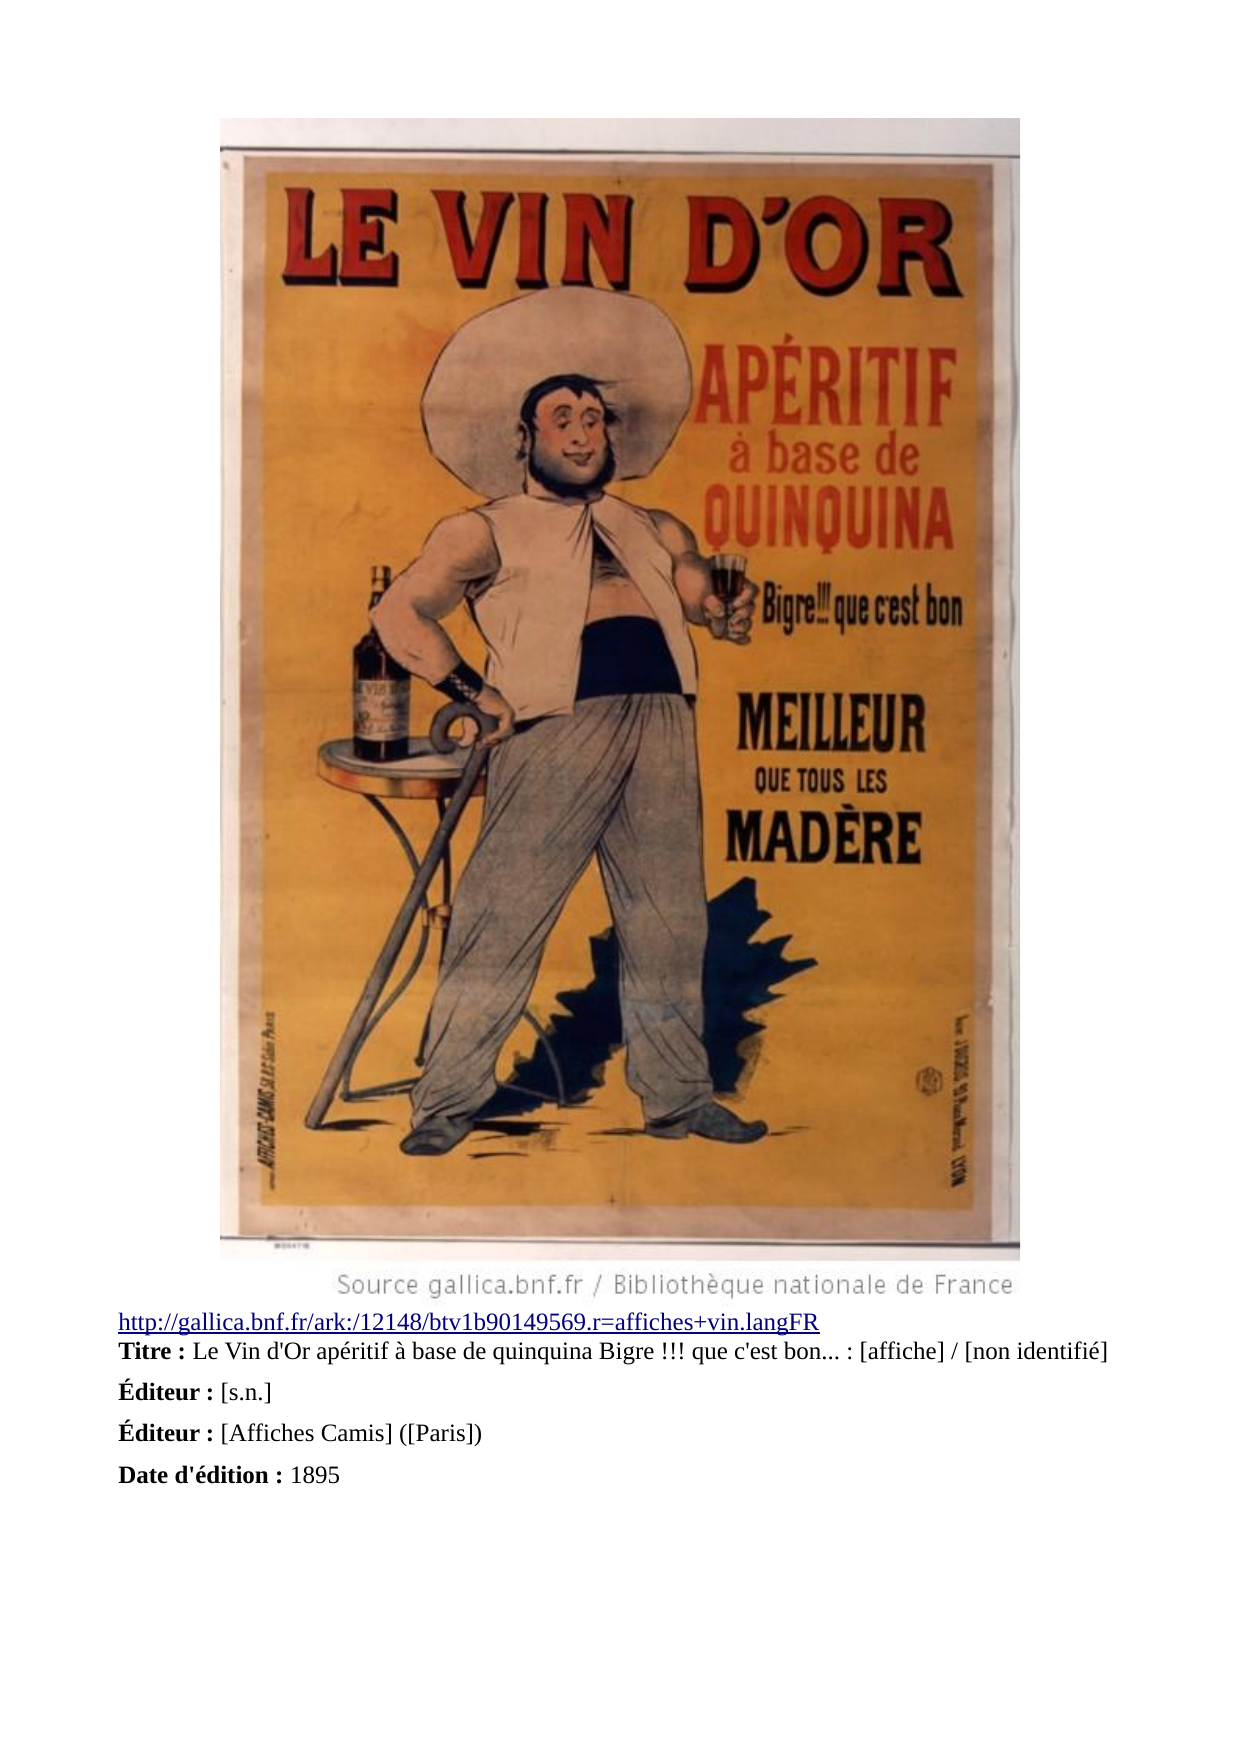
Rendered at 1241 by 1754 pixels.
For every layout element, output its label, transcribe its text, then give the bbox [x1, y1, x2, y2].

text Date d'édition : 1895 [118, 1460, 1122, 1488]
text Titre : Le Vin d'Or apéritif à base de quinquina Bigre !!! que c'est bon... : [affiche] / [non identifié] [118, 1336, 1122, 1365]
text Éditeur : [s.n.] [118, 1377, 1122, 1406]
picture [220, 118, 1020, 1308]
text http://gallica.bnf.fr/ark:/12148/btv1b90149569.r=affiches+vin.langFR [118, 118, 1122, 1336]
text Éditeur : [Affiches Camis] ([Paris]) [118, 1418, 1122, 1447]
